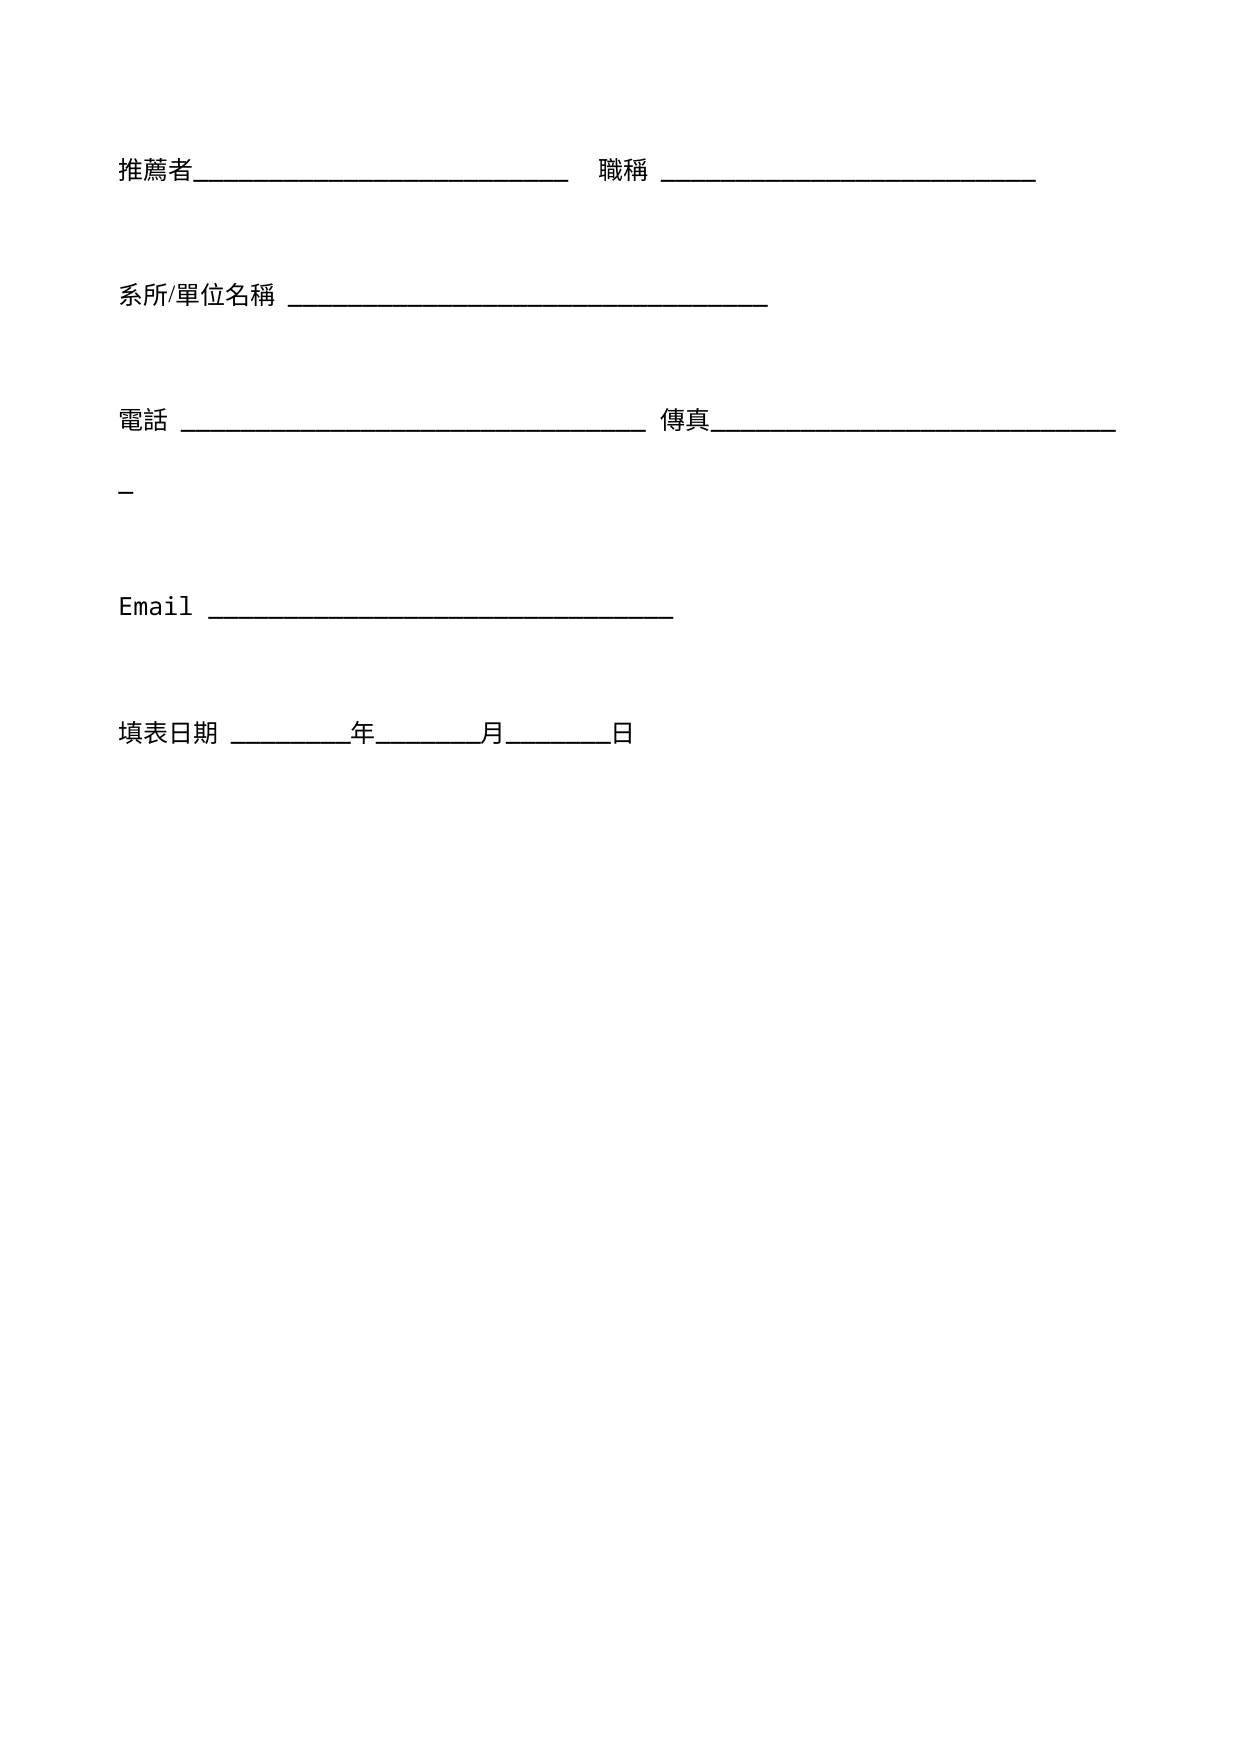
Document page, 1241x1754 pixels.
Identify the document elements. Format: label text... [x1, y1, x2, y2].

text Email _______________________________ [118, 564, 1122, 627]
text 填表日期 ________年_______月_______日 [118, 689, 1122, 752]
text 系所/單位名稱 ________________________________ [118, 252, 1122, 314]
text 推薦者_________________________ 職稱 _________________________ [118, 127, 1122, 189]
text 電話 _______________________________ 傳真____________________________ [118, 377, 1122, 502]
